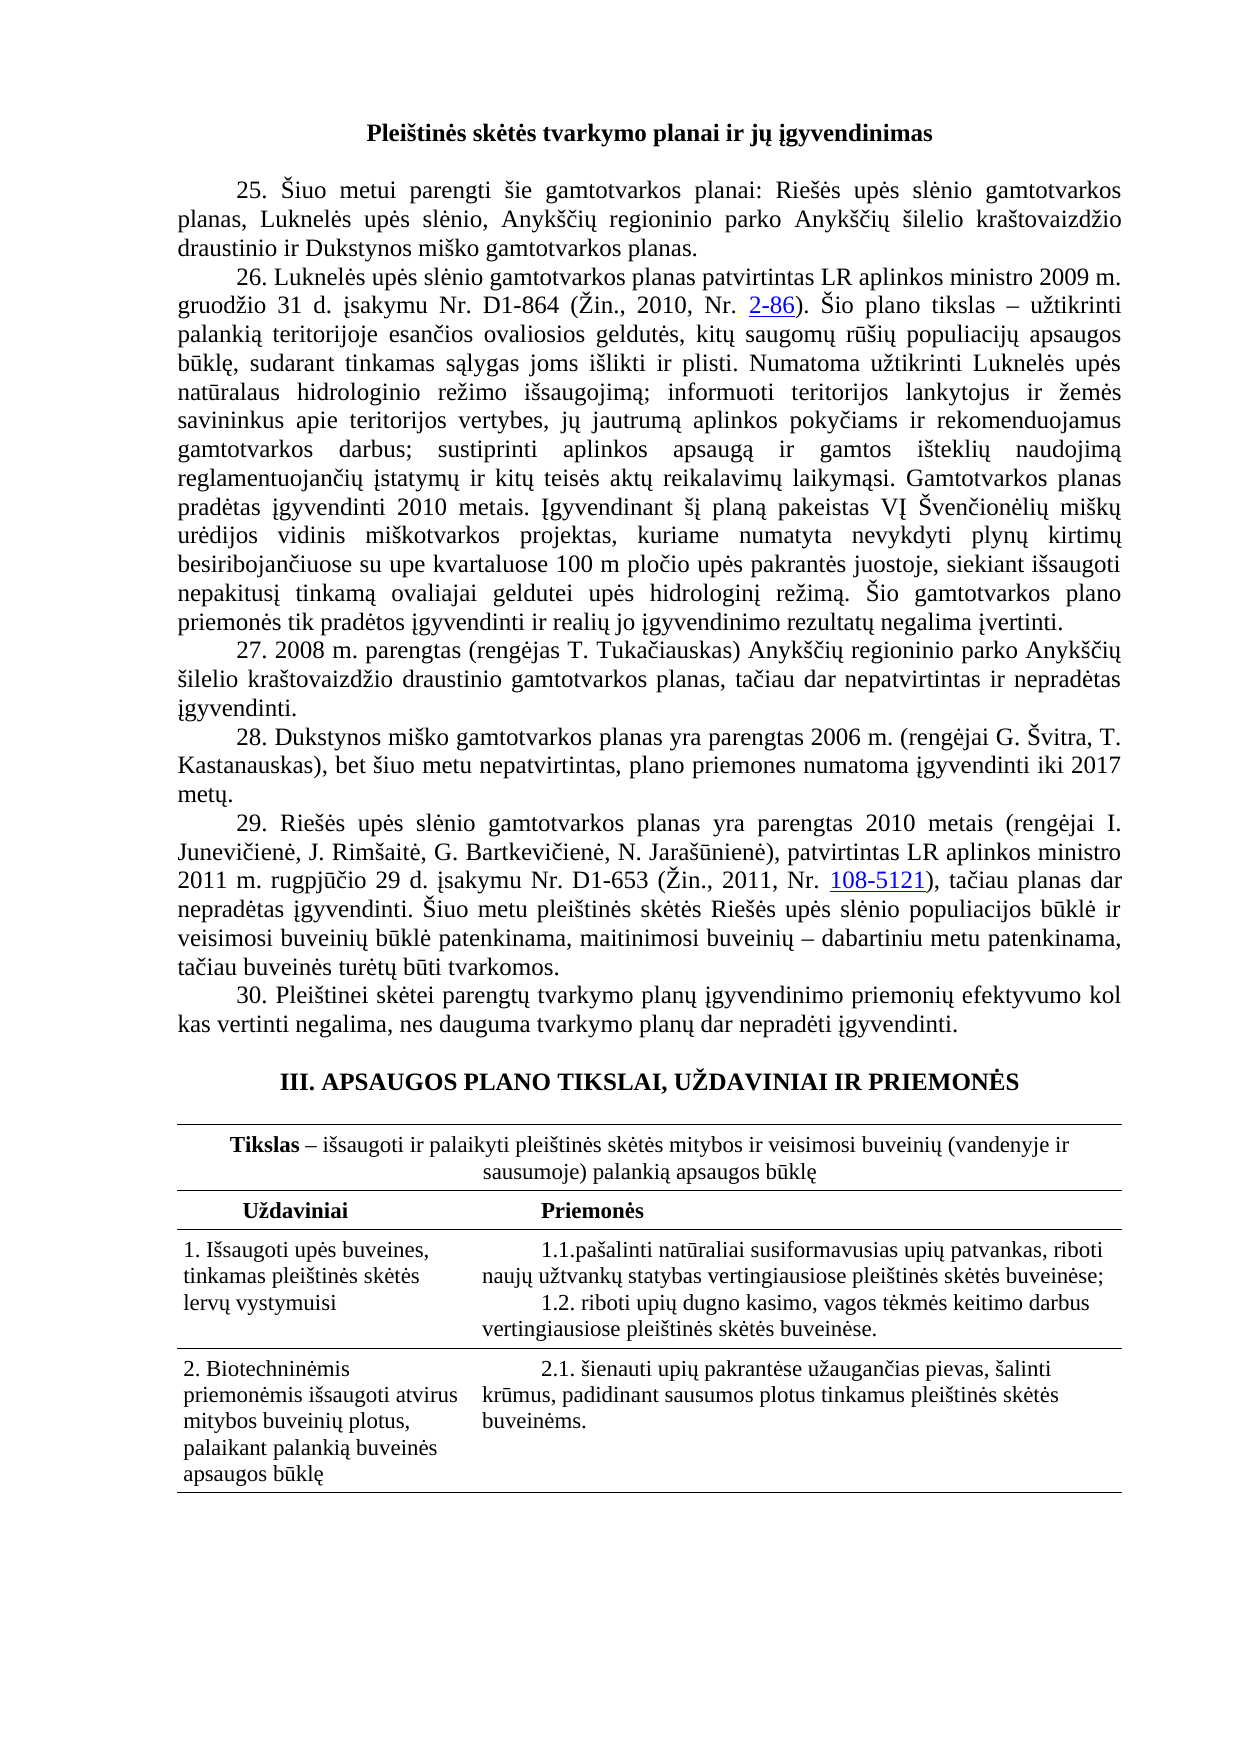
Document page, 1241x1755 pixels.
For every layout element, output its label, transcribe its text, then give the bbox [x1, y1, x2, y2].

text 25. Šiuo metui parengti šie gamtotvarkos planai: Riešės upės slėnio gamtotvarkos planas, Luknelės upės slėnio, Anykščių regioninio parko Anykščių šilelio kraštovaizdžio draustinio ir Dukstynos miško gamtotvarkos planas. [177, 176, 1122, 262]
text 28. Dukstynos miško gamtotvarkos planas yra parengtas 2006 m. (rengėjai G. Švitra, T. Kastanauskas), bet šiuo metu nepatvirtintas, plano priemones numatoma įgyvendinti iki 2017 metų. [177, 722, 1122, 808]
text III. APSAUGOS PLANO TIKSLAI, UŽDAVINIAI IR PRIEMONĖS [177, 1067, 1122, 1096]
text 29. Riešės upės slėnio gamtotvarkos planas yra parengtas 2010 metais (rengėjai I. Junevičienė, J. Rimšaitė, G. Bartkevičienė, N. Jarašūnienė), patvirtintas LR aplinkos ministro 2011 m. rugpjūčio 29 d. įsakymu Nr. D1-653 (Žin., 2011, Nr. 108-5121), tačiau planas dar nepradėtas įgyvendinti. Šiuo metu pleištinės skėtės Riešės upės slėnio populiacijos būklė ir veisimosi buveinių būklė patenkinama, maitinimosi buveinių – dabartiniu metu patenkinama, tačiau buveinės turėtų būti tvarkomos. [177, 808, 1122, 981]
text 30. Pleištinei skėtei parengtų tvarkymo planų įgyvendinimo priemonių efektyvumo kol kas vertinti negalima, nes dauguma tvarkymo planų dar nepradėti įgyvendinti. [177, 981, 1122, 1038]
table_cell 1.1.pašalinti natūraliai susiformavusias upių patvankas, riboti naujų užtvankų statybas vertingiausiose pleištinės skėtės buveinėse; 1.2. riboti upių dugno kasimo, vagos tėkmės keitimo darbus vertingiausiose pleištinės skėtės buveinėse. [476, 1230, 1122, 1348]
text Pleištinės skėtės tvarkymo planai ir jų įgyvendinimas [177, 118, 1122, 147]
table_cell 2.1. šienauti upių pakrantėse užaugančias pievas, šalinti krūmus, padidinant sausumos plotus tinkamus pleištinės skėtės buveinėms. [476, 1349, 1122, 1492]
table_cell 1. Išsaugoti upės buveines, tinkamas pleištinės skėtės lervų vystymuisi [177, 1230, 476, 1348]
table_cell 2. Biotechninėmis priemonėmis išsaugoti atvirus mitybos buveinių plotus, palaikant palankią buveinės apsaugos būklę [177, 1349, 476, 1492]
table_cell Uždaviniai [177, 1191, 476, 1229]
table_cell Priemonės [476, 1191, 1122, 1229]
table_header Tikslas – išsaugoti ir palaikyti pleištinės skėtės mitybos ir veisimosi buveinių (vandenyje ir sausumoje) palankią apsaugos būklę [177, 1125, 1122, 1190]
text 27. 2008 m. parengtas (rengėjas T. Tukačiauskas) Anykščių regioninio parko Anykščių šilelio kraštovaizdžio draustinio gamtotvarkos planas, tačiau dar nepatvirtintas ir nepradėtas įgyvendinti. [177, 636, 1122, 722]
text 26. Luknelės upės slėnio gamtotvarkos planas patvirtintas LR aplinkos ministro 2009 m. gruodžio 31 d. įsakymu Nr. D1-864 (Žin., 2010, Nr. 2-86). Šio plano tikslas – užtikrinti palankią teritorijoje esančios ovaliosios geldutės, kitų saugomų rūšių populiacijų apsaugos būklę, sudarant tinkamas sąlygas joms išlikti ir plisti. Numatoma užtikrinti Luknelės upės natūralaus hidrologinio režimo išsaugojimą; informuoti teritorijos lankytojus ir žemės savininkus apie teritorijos vertybes, jų jautrumą aplinkos pokyčiams ir rekomenduojamus gamtotvarkos darbus; sustiprinti aplinkos apsaugą ir gamtos išteklių naudojimą reglamentuojančių įstatymų ir kitų teisės aktų reikalavimų laikymąsi. Gamtotvarkos planas pradėtas įgyvendinti 2010 metais. Įgyvendinant šį planą pakeistas VĮ Švenčionėlių miškų urėdijos vidinis miškotvarkos projektas, kuriame numatyta nevykdyti plynų kirtimų besiribojančiuose su upe kvartaluose 100 m pločio upės pakrantės juostoje, siekiant išsaugoti nepakitusį tinkamą ovaliajai geldutei upės hidrologinį režimą. Šio gamtotvarkos plano priemonės tik pradėtos įgyvendinti ir realių jo įgyvendinimo rezultatų negalima įvertinti. [177, 262, 1122, 636]
